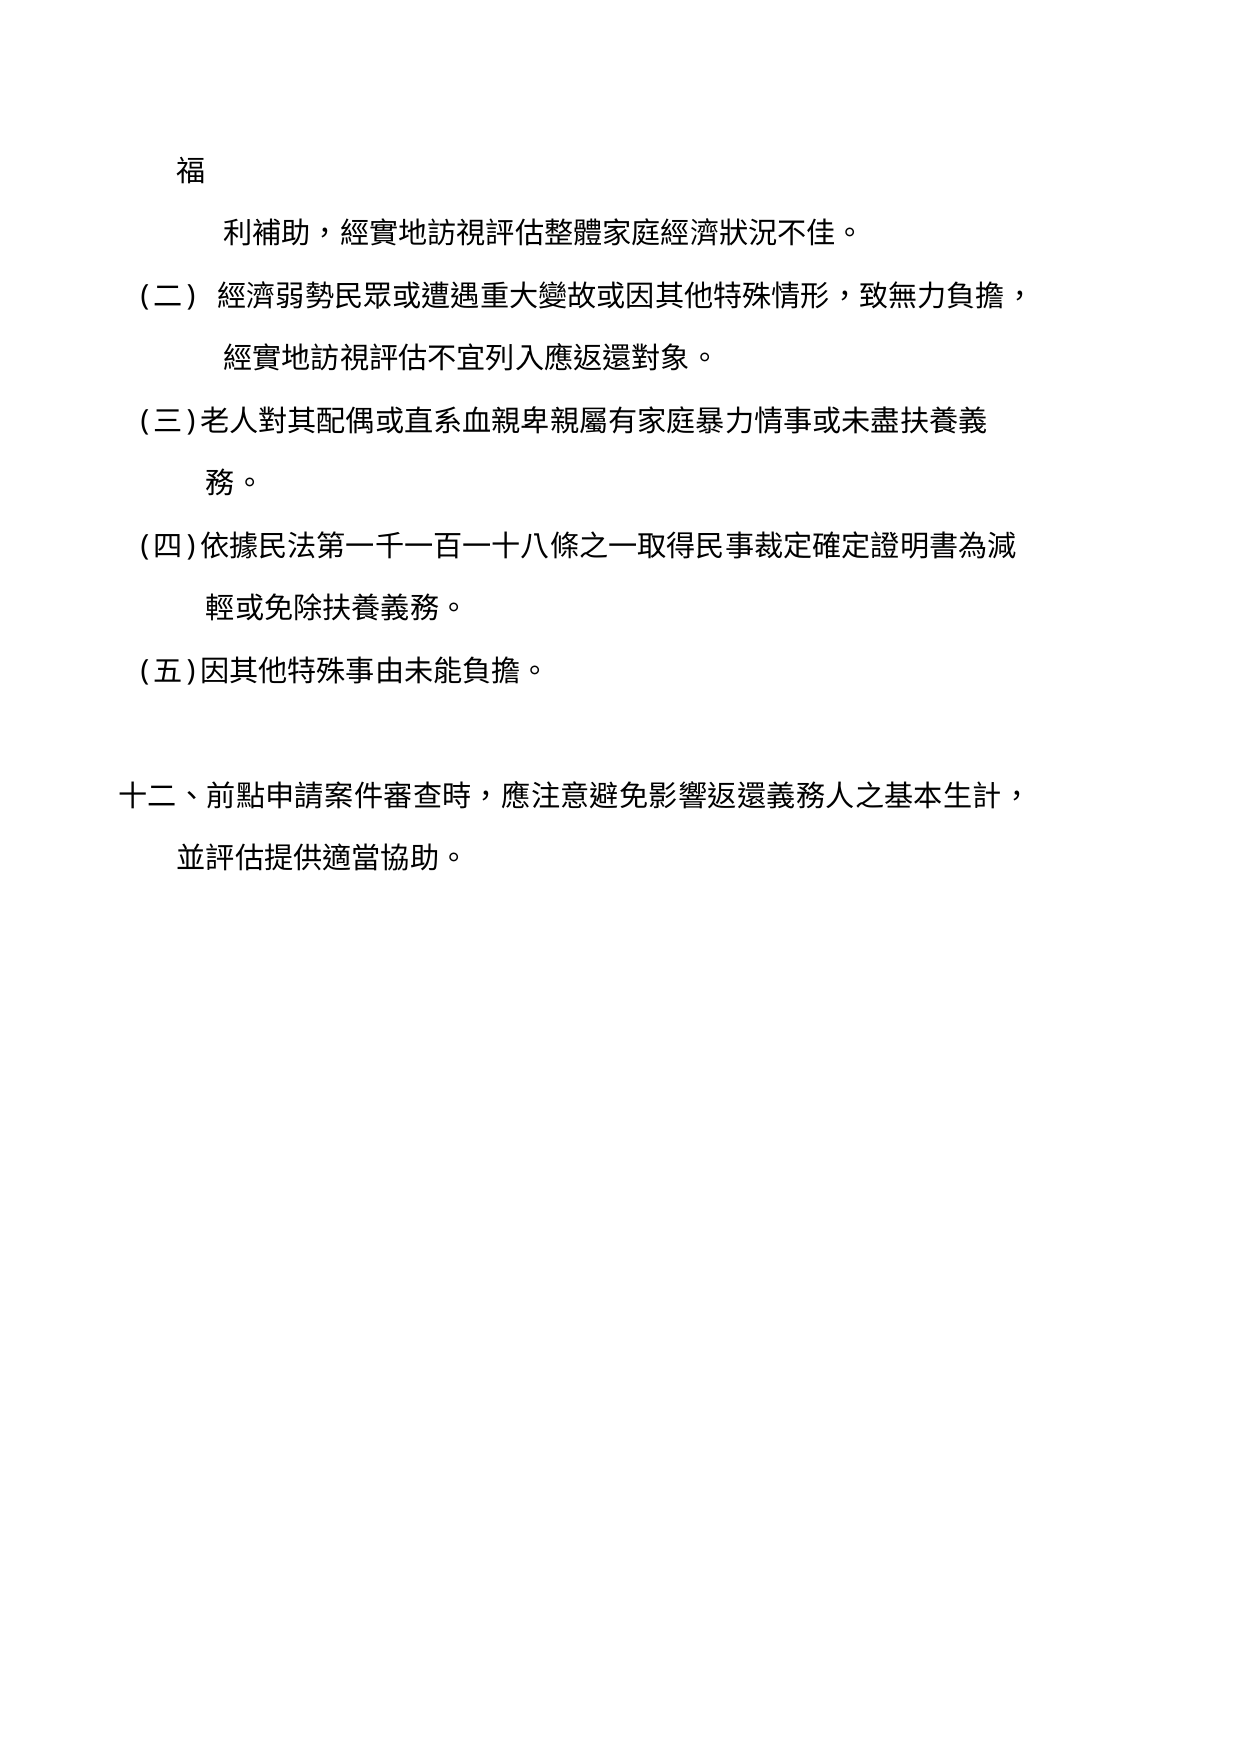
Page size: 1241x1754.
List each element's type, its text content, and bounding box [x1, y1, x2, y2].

text 十二、前點申請案件審查時，應注意避免影響返還義務人之基本生計， 並評估提供適當協助。 [118, 752, 1034, 877]
text (四)依據民法第一千一百一十八條之一取得民事裁定確定證明書為減 [118, 502, 1034, 564]
text 利補助，經實地訪視評估整體家庭經濟狀況不佳。 [118, 189, 1034, 252]
text 福 [118, 127, 1034, 189]
text 經實地訪視評估不宜列入應返還對象。 [118, 314, 1034, 377]
text (五)因其他特殊事由未能負擔。 [118, 627, 1034, 689]
text 務。 [118, 439, 1034, 502]
text (二) 經濟弱勢民眾或遭遇重大變故或因其他特殊情形，致無力負擔， [118, 252, 1034, 314]
text 輕或免除扶養義務。 [118, 564, 1034, 627]
text (三)老人對其配偶或直系血親卑親屬有家庭暴力情事或未盡扶養義 [118, 377, 1034, 439]
